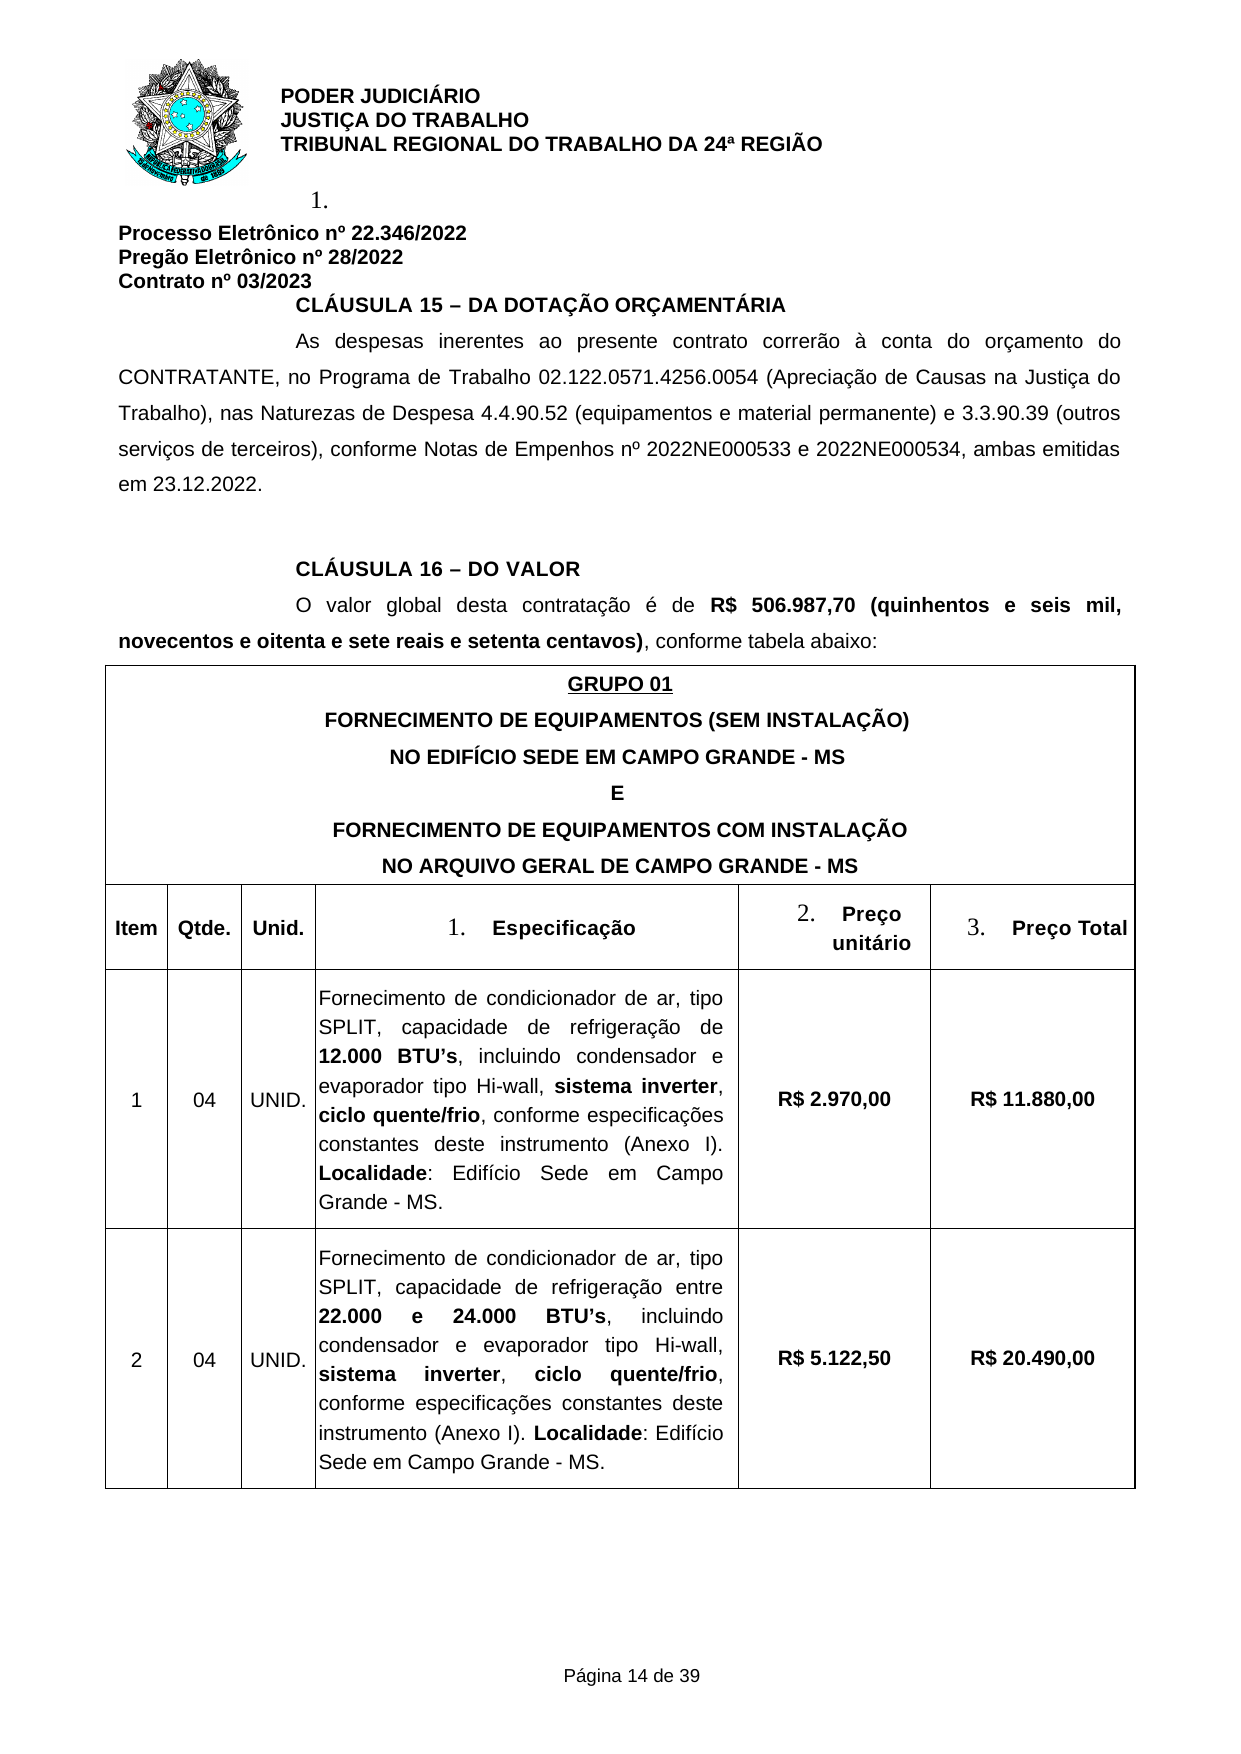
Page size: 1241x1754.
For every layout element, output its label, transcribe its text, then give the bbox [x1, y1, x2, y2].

table_cell 2 [106, 1229, 167, 1487]
table_cell R$ 5.122,50 [739, 1229, 930, 1487]
table_cell Fornecimento de condicionador de ar, tipo SPLIT, capacidade de refrigeração de 12.000 BTU’s, incluindo condensador e evaporador tipo Hi-wall, sistema inverter, ciclo quente/frio, conforme especificações constantes deste instrumento (Anexo I). Localidade: Edifício Sede em Campo Grande - MS. [316, 970, 738, 1228]
text CLÁUSULA 15 – DA DOTAÇÃO ORÇAMENTÁRIA [118, 293, 1122, 317]
table_cell 1 [106, 970, 167, 1228]
text CLÁUSULA 16 – DO VALOR [118, 557, 1119, 581]
table_cell Especificação [316, 885, 738, 969]
table_header GRUPO 01 FORNECIMENTO DE EQUIPAMENTOS (SEM INSTALAÇÃO) NO EDIFÍCIO SEDE EM CAMPO GRANDE - MS E FORNECIMENTO DE EQUIPAMENTOS COM INSTALAÇÃO NO ARQUIVO GERAL DE CAMPO GRANDE - MS [106, 666, 1134, 884]
table_cell Qtde. [168, 885, 241, 969]
table_cell 04 [168, 1229, 241, 1487]
table_cell R$ 20.490,00 [931, 1229, 1134, 1487]
table_cell R$ 11.880,00 [931, 970, 1134, 1228]
table_cell 04 [168, 970, 241, 1228]
table_cell UNID. [242, 1229, 315, 1487]
text O valor global desta contratação é de R$ 506.987,70 (quinhentos e seis mil, novecentos e oitenta e sete reais e setenta centavos), conforme tabela abaixo: [118, 593, 1122, 652]
text As despesas inerentes ao presente contrato correrão à conta do orçamento do CONTRATANTE, no Programa de Trabalho 02.122.0571.4256.0054 (Apreciação de Causas na Justiça do Trabalho), nas Naturezas de Despesa 4.4.90.52 (equipamentos e material permanente) e 3.3.90.39 (outros serviços de terceiros), conforme Notas de Empenhos nº 2022NE000533 e 2022NE000534, ambas emitidas em 23.12.2022. [118, 328, 1122, 496]
table_cell Item [106, 885, 167, 969]
table_cell Preço unitário [739, 885, 930, 969]
table_cell UNID. [242, 970, 315, 1228]
table_cell Fornecimento de condicionador de ar, tipo SPLIT, capacidade de refrigeração entre 22.000 e 24.000 BTU’s, incluindo condensador e evaporador tipo Hi-wall, sistema inverter, ciclo quente/frio, conforme especificações constantes deste instrumento (Anexo I). Localidade: Edifício Sede em Campo Grande - MS. [316, 1229, 738, 1487]
table_cell Preço Total [931, 885, 1134, 969]
table_cell Unid. [242, 885, 315, 969]
table_cell R$ 2.970,00 [739, 970, 930, 1228]
